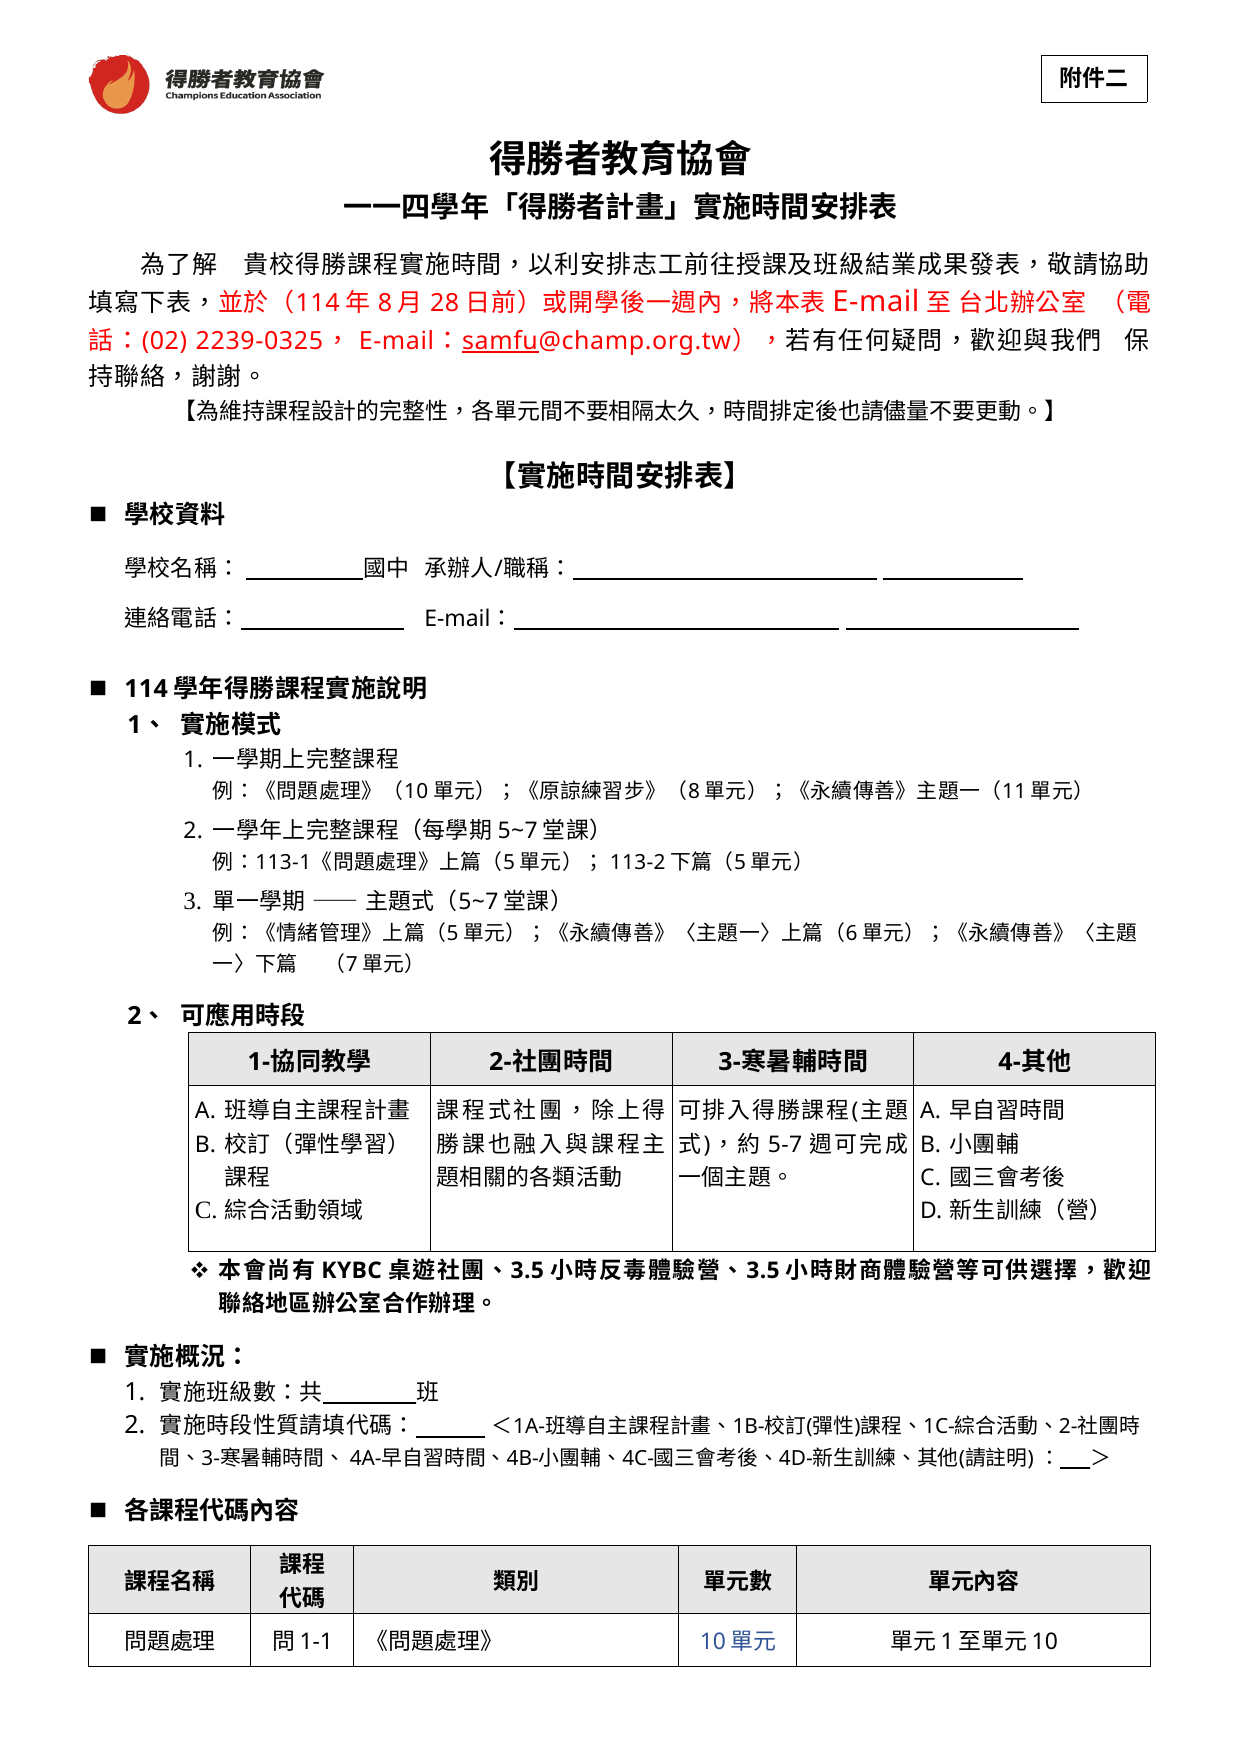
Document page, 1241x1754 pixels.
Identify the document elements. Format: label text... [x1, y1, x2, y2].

table_cell 10單元 [679, 1614, 796, 1666]
text 例：《情緒管理》上篇（5單元）；《永續傳善》〈主題一〉上篇（6單元）；《永續傳善》〈主題一〉下篇 （7單元） [213, 916, 1152, 977]
list 可應用時段 [127, 996, 1152, 1032]
list 實施班級數：共 班 [124, 1373, 1152, 1407]
list 實施模式 [127, 704, 1152, 741]
table_cell 問1-1 [251, 1614, 353, 1666]
text 【為維持課程設計的完整性，各單元間不要相隔太久，時間排定後也請儘量不要更動。】 [89, 393, 1152, 426]
table_header 單元內容 [797, 1546, 1150, 1613]
table_header 單元數 [679, 1546, 796, 1613]
list 各課程代碼內容 [89, 1490, 1152, 1527]
list 114學年得勝課程實施說明 [89, 668, 1152, 704]
table_header 3-寒暑輔時間 [673, 1033, 913, 1085]
table_cell 課程式社團，除上得勝課也融入與課程主題相關的各類活動 [431, 1086, 672, 1251]
table_cell 單元1至單元10 [797, 1614, 1150, 1666]
table_header 課程名稱 [89, 1546, 250, 1613]
text 例：113-1《問題處理》上篇（5單元）； 113-2下篇（5單元） [213, 845, 1152, 876]
table_header 2-社團時間 [431, 1033, 672, 1085]
text 例：《問題處理》（10單元）；《原諒練習步》（8單元）；《永續傳善》主題一（11單元） [213, 774, 1152, 804]
table_cell 《問題處理》 [354, 1614, 678, 1666]
table_header 類別 [354, 1546, 678, 1613]
table_cell 班導自主課程計畫 校訂（彈性學習）課程 綜合活動領域 [189, 1086, 430, 1251]
table_cell 早自習時間 小團輔 國三會考後 新生訓練（營） [914, 1086, 1155, 1251]
list 本會尚有KYBC桌遊社團、3.5小時反毒體驗營、3.5小時財商體驗營等可供選擇，歡迎 聯絡地區辦公室合作辦理。 [189, 1252, 1152, 1318]
table_header 1-協同教學 [189, 1033, 430, 1085]
list 學校資料 [89, 494, 1152, 531]
list 一學年上完整課程（每學期5~7堂課） [183, 812, 1152, 845]
list 一學期上完整課程 [183, 741, 1152, 774]
list 實施概況： [89, 1337, 1152, 1373]
text 【實施時間安排表】 [89, 452, 1152, 494]
table_cell 可排入得勝課程(主題式)，約5-7週可完成一個主題。 [673, 1086, 913, 1251]
text 一一四學年「得勝者計畫」實施時間安排表 [89, 183, 1152, 226]
text 學校名稱： 國中 承辦人/職稱： . [124, 549, 1152, 583]
list 實施時段性質請填代碼： .＜1A-班導自主課程計畫、1B-校訂(彈性)課程、1C-綜合活動、2-社團時間、3-寒暑輔時間、 4A-早自習時間、4B-小團輔、4C-國三會考後、4D-新生訓練、其他(請註明) ： ＞ [124, 1407, 1152, 1472]
text 得勝者教育協會 [89, 129, 1152, 183]
table_header 課程 代碼 [251, 1546, 353, 1613]
text 為了解 貴校得勝課程實施時間，以利安排志工前往授課及班級結業成果發表，敬請協助填寫下表，並於（114年 8月 28日前）或開學後一週內，將本表E-mail至 台北辦公室 （電話：(02) 2239-0325， E-mail：samfu@champ.org.tw），若有任何疑問，歡迎與我們 保持聯絡，謝謝。 [89, 244, 1152, 393]
list 單一學期 —— 主題式（5~7堂課） [183, 883, 1152, 916]
table_header 4-其他 [914, 1033, 1155, 1085]
table_cell 問題處理 [89, 1614, 250, 1666]
text 連絡電話： E-mail： . [124, 599, 1152, 633]
